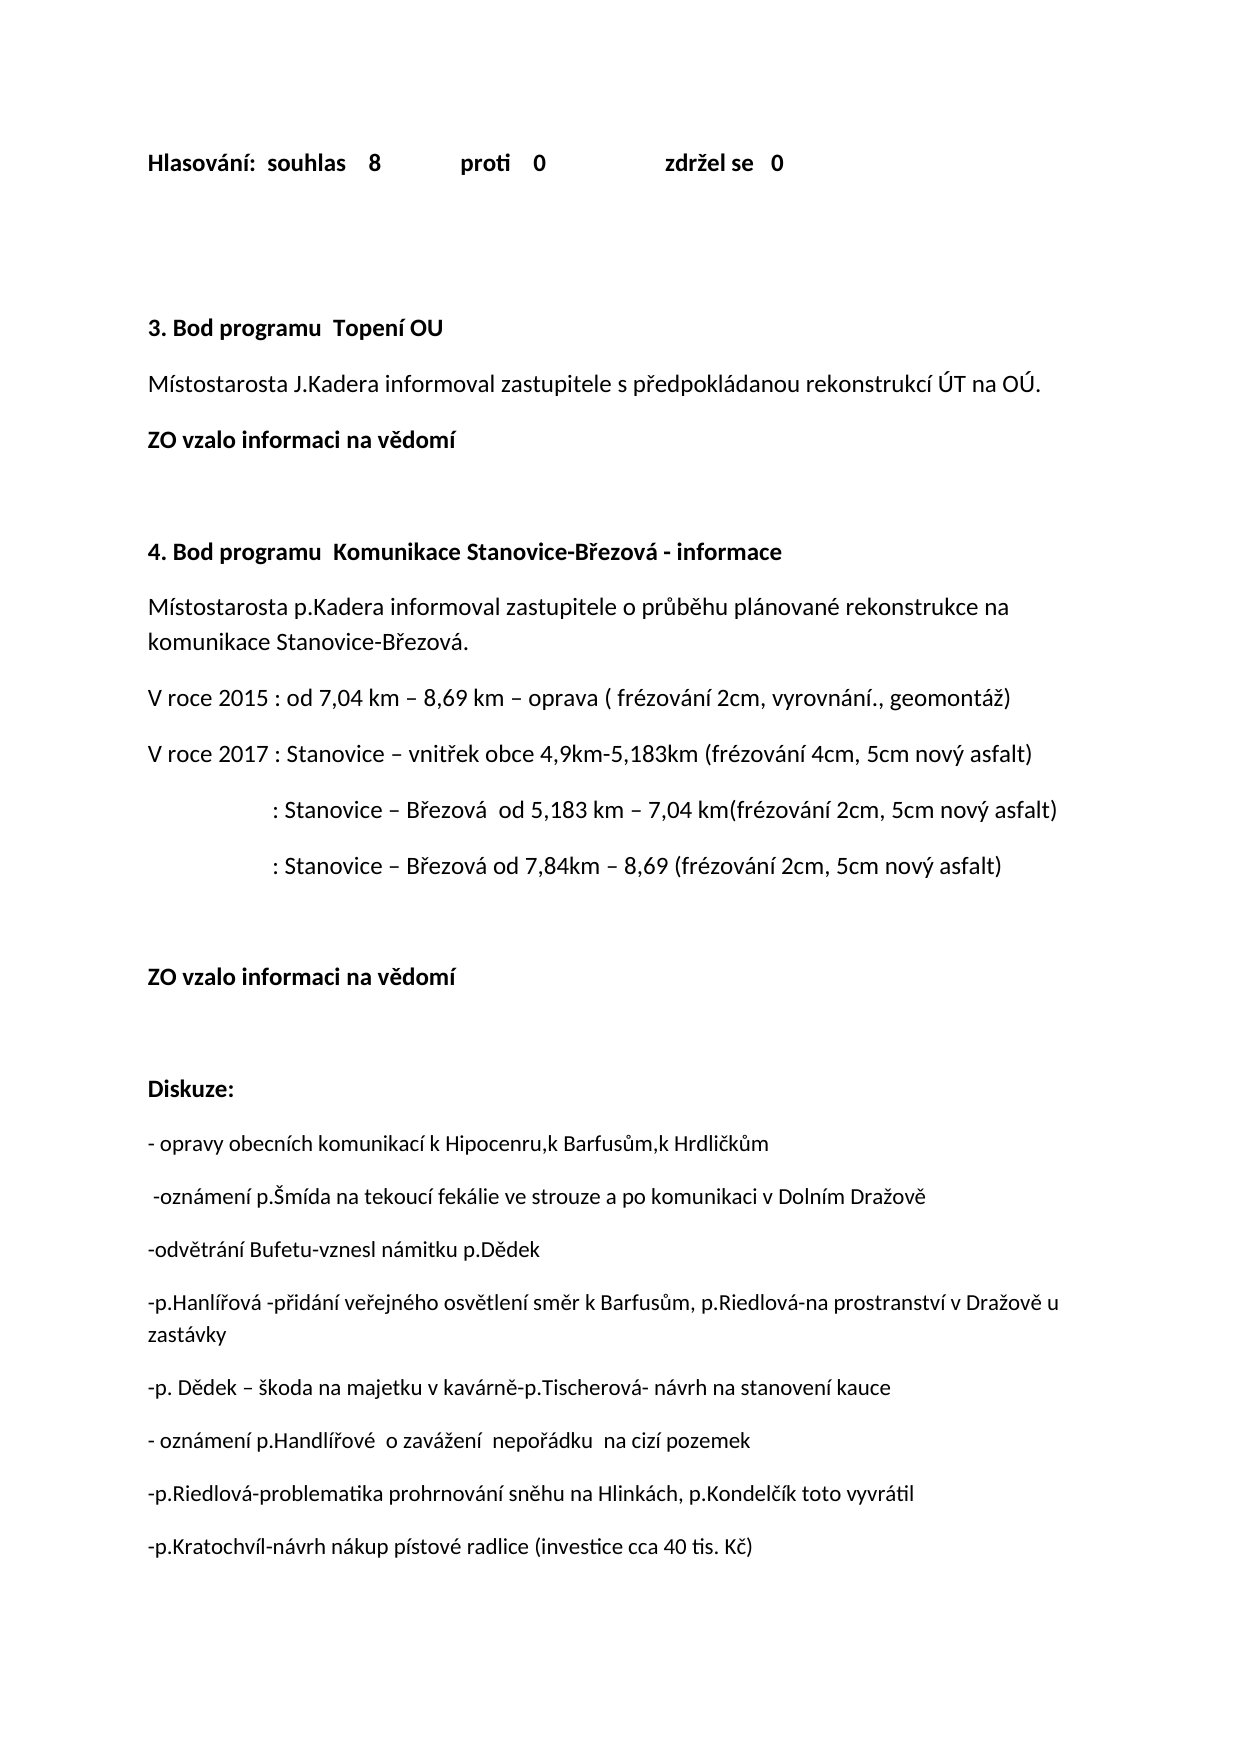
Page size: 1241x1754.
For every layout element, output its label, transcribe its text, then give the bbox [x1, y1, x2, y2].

text - oznámení p.Handlířové o zavážení nepořádku na cizí pozemek [148, 1426, 1093, 1454]
text -p. Dědek – škoda na majetku v kavárně-p.Tischerová- návrh na stanovení kauce [148, 1373, 1093, 1401]
text V roce 2017 : Stanovice – vnitřek obce 4,9km-5,183km (frézování 4cm, 5cm nový asfalt) [148, 738, 1093, 769]
text Hlasování: souhlas 8 proti 0 zdržel se 0 [148, 148, 1093, 178]
text -p.Hanlířová -přidání veřejného osvětlení směr k Barfusům, p.Riedlová-na prostranství v Dražově u zastávky [148, 1288, 1093, 1348]
text ZO vzalo informaci na vědomí [148, 424, 1093, 454]
text Diskuze: [148, 1073, 1093, 1104]
text V roce 2015 : od 7,04 km – 8,69 km – oprava ( frézování 2cm, vyrovnání., geomontáž) [148, 682, 1093, 713]
text 4. Bod programu Komunikace Stanovice-Březová - informace [148, 536, 1093, 566]
text 3. Bod programu Topení OU [148, 312, 1093, 343]
text : Stanovice – Březová od 5,183 km – 7,04 km(frézování 2cm, 5cm nový asfalt) [148, 794, 1093, 824]
text ZO vzalo informaci na vědomí [148, 961, 1093, 992]
text -p.Riedlová-problematika prohrnování sněhu na Hlinkách, p.Kondelčík toto vyvrátil [148, 1479, 1093, 1507]
text -oznámení p.Šmída na tekoucí fekálie ve strouze a po komunikaci v Dolním Dražově [148, 1182, 1093, 1210]
text : Stanovice – Březová od 7,84km – 8,69 (frézování 2cm, 5cm nový asfalt) [148, 850, 1093, 880]
text -odvětrání Bufetu-vznesl námitku p.Dědek [148, 1235, 1093, 1263]
text Místostarosta p.Kadera informoval zastupitele o průběhu plánované rekonstrukce na komunikace Stanovice-Březová. [148, 591, 1093, 657]
text -p.Kratochvíl-návrh nákup pístové radlice (investice cca 40 tis. Kč) [148, 1532, 1093, 1560]
text Místostarosta J.Kadera informoval zastupitele s předpokládanou rekonstrukcí ÚT na OÚ. [148, 368, 1093, 399]
text - opravy obecních komunikací k Hipocenru,k Barfusům,k Hrdličkům [148, 1129, 1093, 1157]
